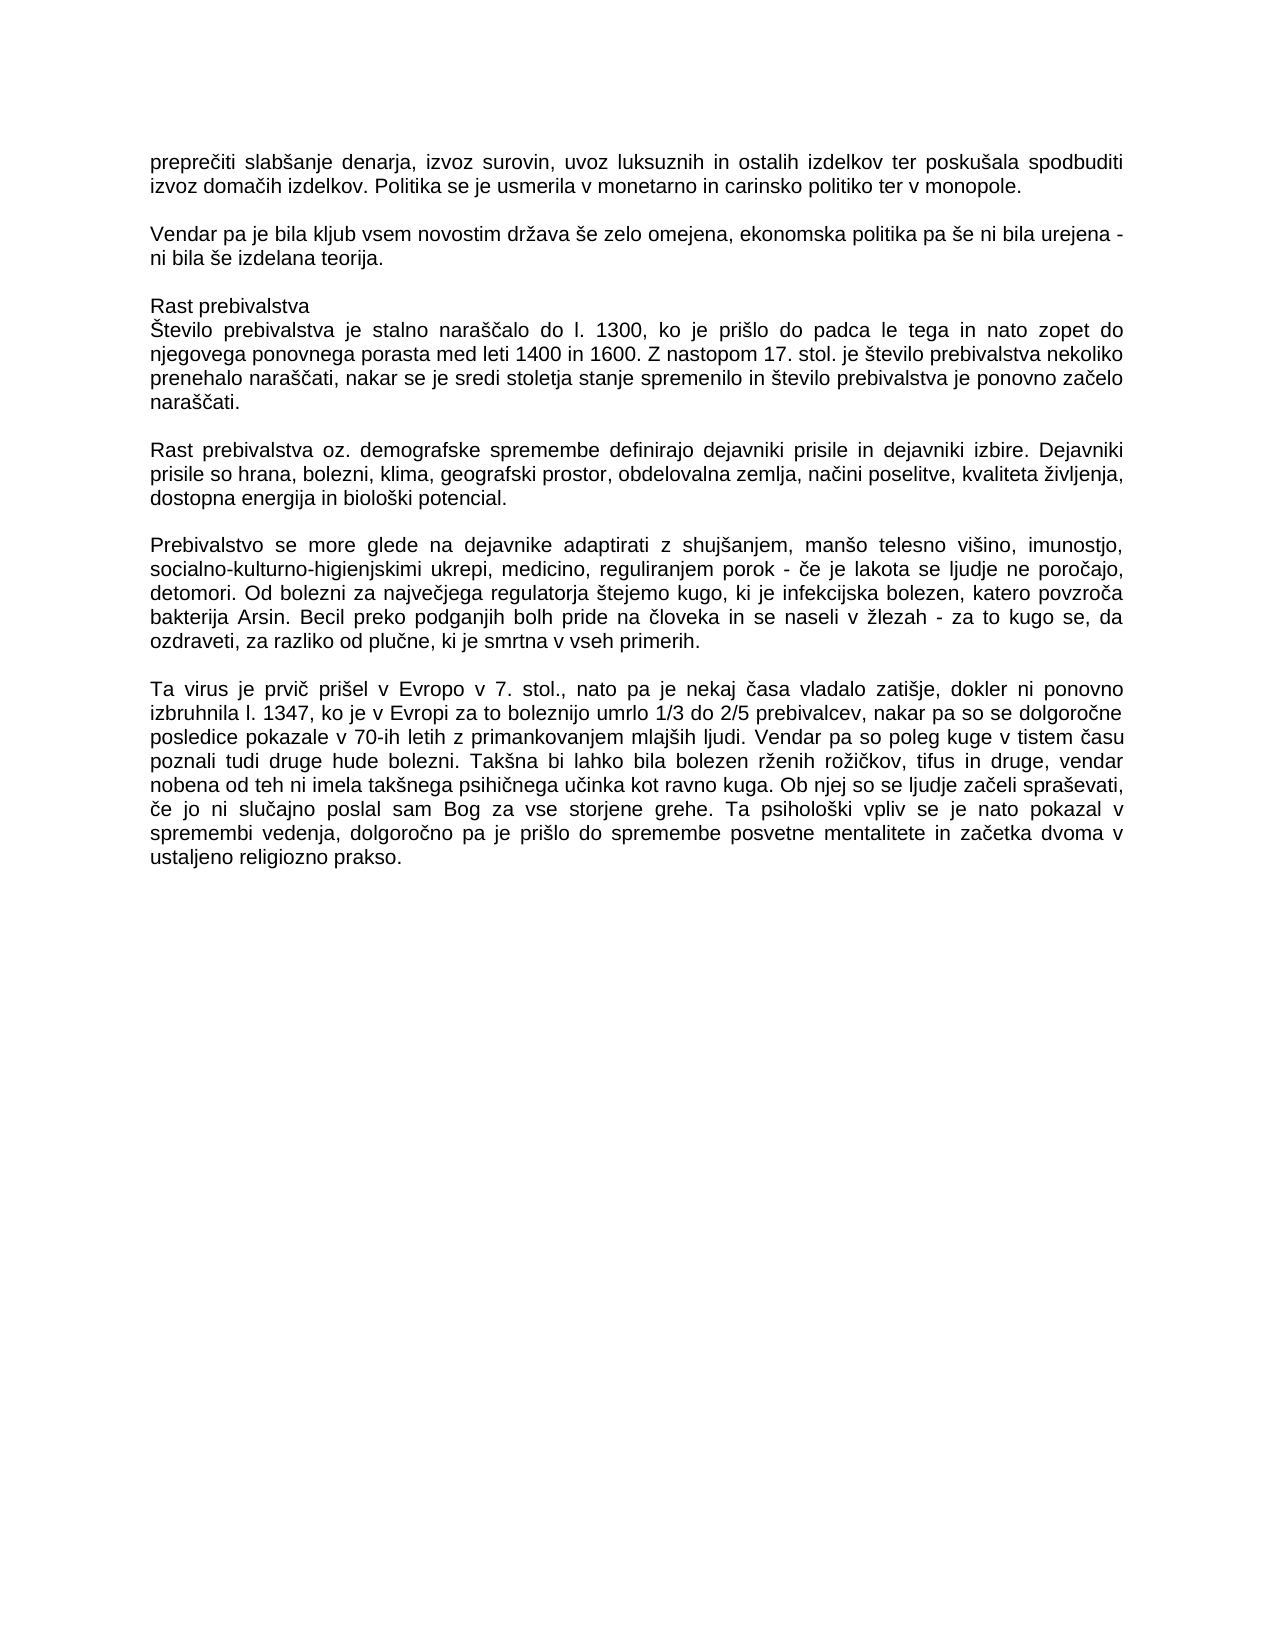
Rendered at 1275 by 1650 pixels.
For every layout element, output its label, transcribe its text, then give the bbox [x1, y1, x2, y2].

text Število prebivalstva je stalno naraščalo do l. 1300, ko je prišlo do padca le tega in nato zopet do njegovega ponovnega porasta med leti 1400 in 1600. Z nastopom 17. stol. je število prebivalstva nekoliko prenehalo naraščati, nakar se je sredi stoletja stanje spremenilo in število prebivalstva je ponovno začelo naraščati. [150, 318, 1125, 413]
text Rast prebivalstva [150, 294, 1125, 318]
text Vendar pa je bila kljub vsem novostim država še zelo omejena, ekonomska politika pa še ni bila urejena - ni bila še izdelana teorija. [150, 222, 1125, 270]
text Ta virus je prvič prišel v Evropo v 7. stol., nato pa je nekaj časa vladalo zatišje, dokler ni ponovno izbruhnila l. 1347, ko je v Evropi za to boleznijo umrlo 1/3 do 2/5 prebivalcev, nakar pa so se dolgoročne posledice pokazale v 70-ih letih z primankovanjem mlajših ljudi. Vendar pa so poleg kuge v tistem času poznali tudi druge hude bolezni. Takšna bi lahko bila bolezen rženih rožičkov, tifus in druge, vendar nobena od teh ni imela takšnega psihičnega učinka kot ravno kuga. Ob njej so se ljudje začeli spraševati, če jo ni slučajno poslal sam Bog za vse storjene grehe. Ta psihološki vpliv se je nato pokazal v spremembi vedenja, dolgoročno pa je prišlo do spremembe posvetne mentalitete in začetka dvoma v ustaljeno religiozno prakso. [150, 677, 1125, 869]
text preprečiti slabšanje denarja, izvoz surovin, uvoz luksuznih in ostalih izdelkov ter poskušala spodbuditi izvoz domačih izdelkov. Politika se je usmerila v monetarno in carinsko politiko ter v monopole. [150, 150, 1125, 198]
text Prebivalstvo se more glede na dejavnike adaptirati z shujšanjem, manšo telesno višino, imunostjo, socialno-kulturno-higienjskimi ukrepi, medicino, reguliranjem porok - če je lakota se ljudje ne poročajo, detomori. Od bolezni za največjega regulatorja štejemo kugo, ki je infekcijska bolezen, katero povzroča bakterija Arsin. Becil preko podganjih bolh pride na človeka in se naseli v žlezah - za to kugo se, da ozdraveti, za razliko od plučne, ki je smrtna v vseh primerih. [150, 533, 1125, 653]
text Rast prebivalstva oz. demografske spremembe definirajo dejavniki prisile in dejavniki izbire. Dejavniki prisile so hrana, bolezni, klima, geografski prostor, obdelovalna zemlja, načini poselitve, kvaliteta življenja, dostopna energija in biološki potencial. [150, 437, 1125, 509]
